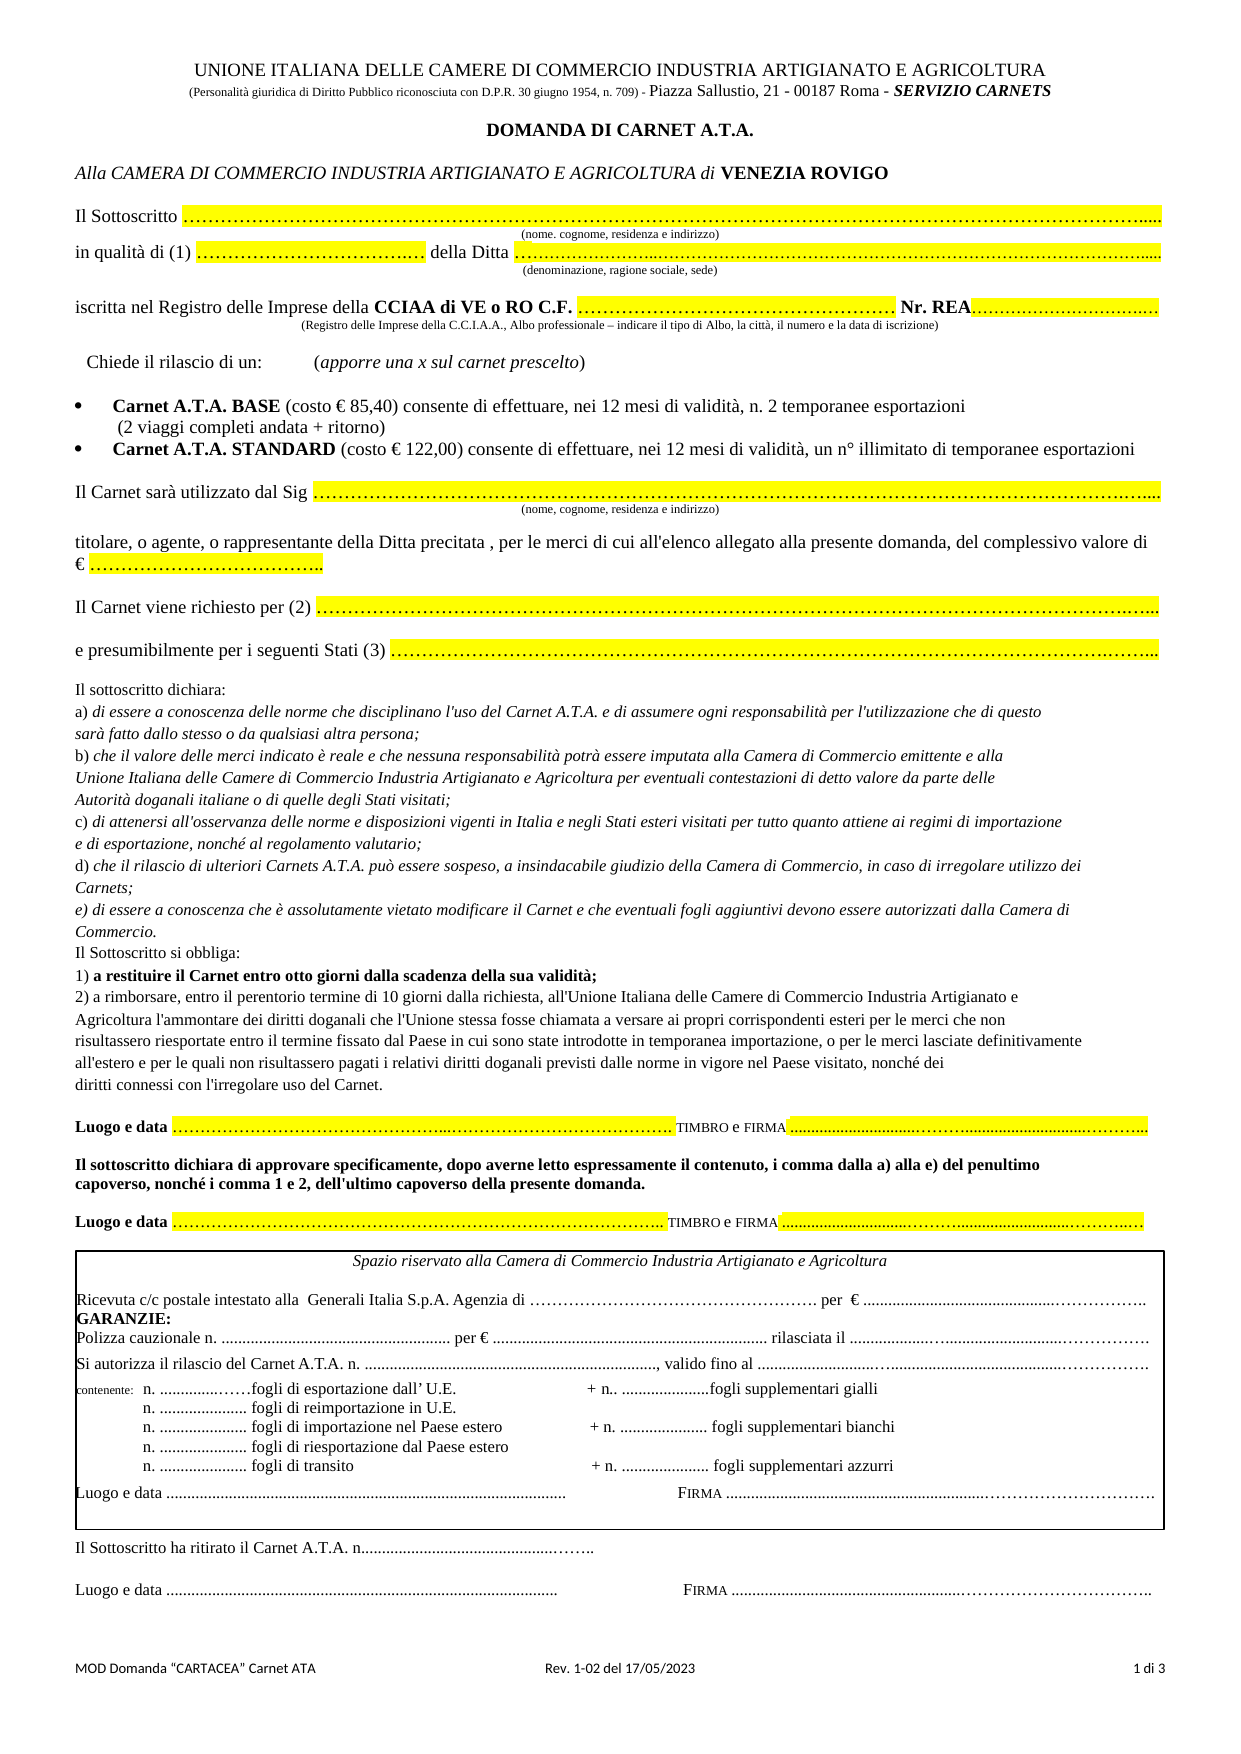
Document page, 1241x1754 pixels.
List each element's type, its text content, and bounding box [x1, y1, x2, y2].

text Chiede il rilascio di un: (apporre una x sul carnet prescelto) [86, 351, 1165, 373]
text capoverso, nonché i comma 1 e 2, dell'ultimo capoverso della presente domanda. [75, 1174, 1165, 1193]
text Agricoltura l'ammontare dei diritti doganali che l'Unione stessa fosse chiamata a versare ai propri corrispondenti esteri per le merci che non [75, 1009, 1165, 1028]
text (Registro delle Imprese della C.C.I.A.A., Albo professionale – indicare il tipo di Albo, la città, il numero e la data di iscrizione) [75, 318, 1165, 332]
text all'estero e per le quali non risultassero pagati i relativi diritti doganali previsti dalle norme in vigore nel Paese visitato, nonché dei [75, 1053, 1165, 1072]
text diritti connessi con l'irregolare uso del Carnet. [75, 1075, 1165, 1094]
text d) che il rilascio di ulteriori Carnets A.T.A. può essere sospeso, a insindacabile giudizio della Camera di Commercio, in caso di irregolare utilizzo dei [75, 855, 1165, 874]
text Il sottoscritto dichiara di approvare specificamente, dopo averne letto espressamente il contenuto, i comma dalla a) alla e) del penultimo [75, 1155, 1165, 1174]
text Luogo e data …………………………………………...…………………………………. TIMBRO e FIRMA ..............................……….............................………... [75, 1116, 1165, 1136]
text Carnets; [75, 877, 1165, 897]
text Il Carnet sarà utilizzato dal Sig ………………………………………………………………………………………………………………….….... [75, 481, 1165, 502]
text Luogo e data ................................................................................................ FIRMA ..............................................................…………………………. [77, 1484, 1163, 1502]
text (denominazione, ragione sociale, sede) [75, 263, 1165, 277]
text (nome, cognome, residenza e indirizzo) [75, 502, 1165, 517]
list Carnet A.T.A. STANDARD (costo € 122,00) consente di effettuare, nei 12 mesi di validità, un n° illimitato di temporanee esportazioni [75, 438, 1165, 459]
text Alla CAMERA DI COMMERCIO INDUSTRIA ARTIGIANATO E AGRICOLTURA di VENEZIA ROVIGO [75, 162, 1165, 184]
text Autorità doganali italiane o di quelle degli Stati visitati; [75, 789, 1165, 809]
text (nome. cognome, residenza e indirizzo) [75, 227, 1165, 241]
text Il Sottoscritto ………………………………………………………………………………………………………………………………………..... [75, 205, 1165, 227]
text e) di essere a conoscenza che è assolutamente vietato modificare il Carnet e che eventuali fogli aggiuntivi devono essere autorizzati dalla Camera di [75, 899, 1165, 918]
text c) di attenersi all'osservanza delle norme e disposizioni vigenti in Italia e negli Stati esteri visitati per tutto quanto attiene ai regimi di importazione [75, 811, 1165, 831]
text € ……………………………….. [75, 553, 1165, 574]
text Luogo e data …………………………………………………………………………….. TIMBRO e FIRMA ..............................………...........................………..… [75, 1212, 1165, 1231]
text iscritta nel Registro delle Imprese della CCIAA di VE o RO C.F. …………………………………………… Nr. REA………………………….… [75, 296, 1165, 318]
text Commercio. [75, 921, 1165, 941]
text DOMANDA DI CARNET A.T.A. [75, 119, 1165, 141]
text e presumibilmente per i seguenti Stati (3) …………………………………………………………………………………………………….……... [75, 639, 1165, 660]
list Carnet A.T.A. BASE (costo € 85,40) consente di effettuare, nei 12 mesi di validità, n. 2 temporanee esportazioni [75, 394, 1165, 416]
text e di esportazione, nonché al regolamento valutario; [75, 833, 1165, 853]
text b) che il valore delle merci indicato è reale e che nessuna responsabilità potrà essere imputata alla Camera di Commercio emittente e alla [75, 746, 1165, 765]
text 2) a rimborsare, entro il perentorio termine di 10 giorni dalla richiesta, all'Unione Italiana delle Camere di Commercio Industria Artigianato e [75, 987, 1165, 1006]
text Il sottoscritto dichiara: [75, 679, 1165, 699]
text Il Carnet viene richiesto per (2) ………………………………………………………………………………………………………………….…... [75, 596, 1165, 617]
text (2 viaggi completi andata + ritorno) [117, 416, 1165, 438]
text Unione Italiana delle Camere di Commercio Industria Artigianato e Agricoltura per eventuali contestazioni di detto valore da parte delle [75, 767, 1165, 787]
text (Personalità giuridica di Diritto Pubblico riconosciuta con D.P.R. 30 giugno 1954, n. 709) - Piazza Sallustio, 21 - 00187 Roma - SERVIZIO CARNETS [75, 81, 1165, 100]
text sarà fatto dallo stesso o da qualsiasi altra persona; [75, 723, 1165, 743]
text Luogo e data .............................................................................................. FIRMA .......................................................…………………………….. [75, 1581, 1165, 1599]
text titolare, o agente, o rappresentante della Ditta precitata , per le merci di cui all'elenco allegato alla presente domanda, del complessivo valore di [75, 531, 1165, 553]
text Il Sottoscritto ha ritirato il Carnet A.T.A. n..............................................…….. [75, 1540, 1165, 1557]
text risultassero riesportate entro il termine fissato dal Paese in cui sono state introdotte in temporanea importazione, o per le merci lasciate definitivamente [75, 1031, 1165, 1050]
text Il Sottoscritto si obbliga: [75, 943, 1165, 962]
text a) di essere a conoscenza delle norme che disciplinano l'uso del Carnet A.T.A. e di assumere ogni responsabilità per l'utilizzazione che di questo [75, 702, 1165, 721]
text in qualità di (1) …………………………….… della Ditta ……………………..……………………………………………………………………………..... [75, 241, 1195, 263]
text UNIONE ITALIANA DELLE CAMERE DI COMMERCIO INDUSTRIA ARTIGIANATO E AGRICOLTURA [75, 59, 1165, 81]
text 1) a restituire il Carnet entro otto giorni dalla scadenza della sua validità; [75, 965, 1165, 984]
